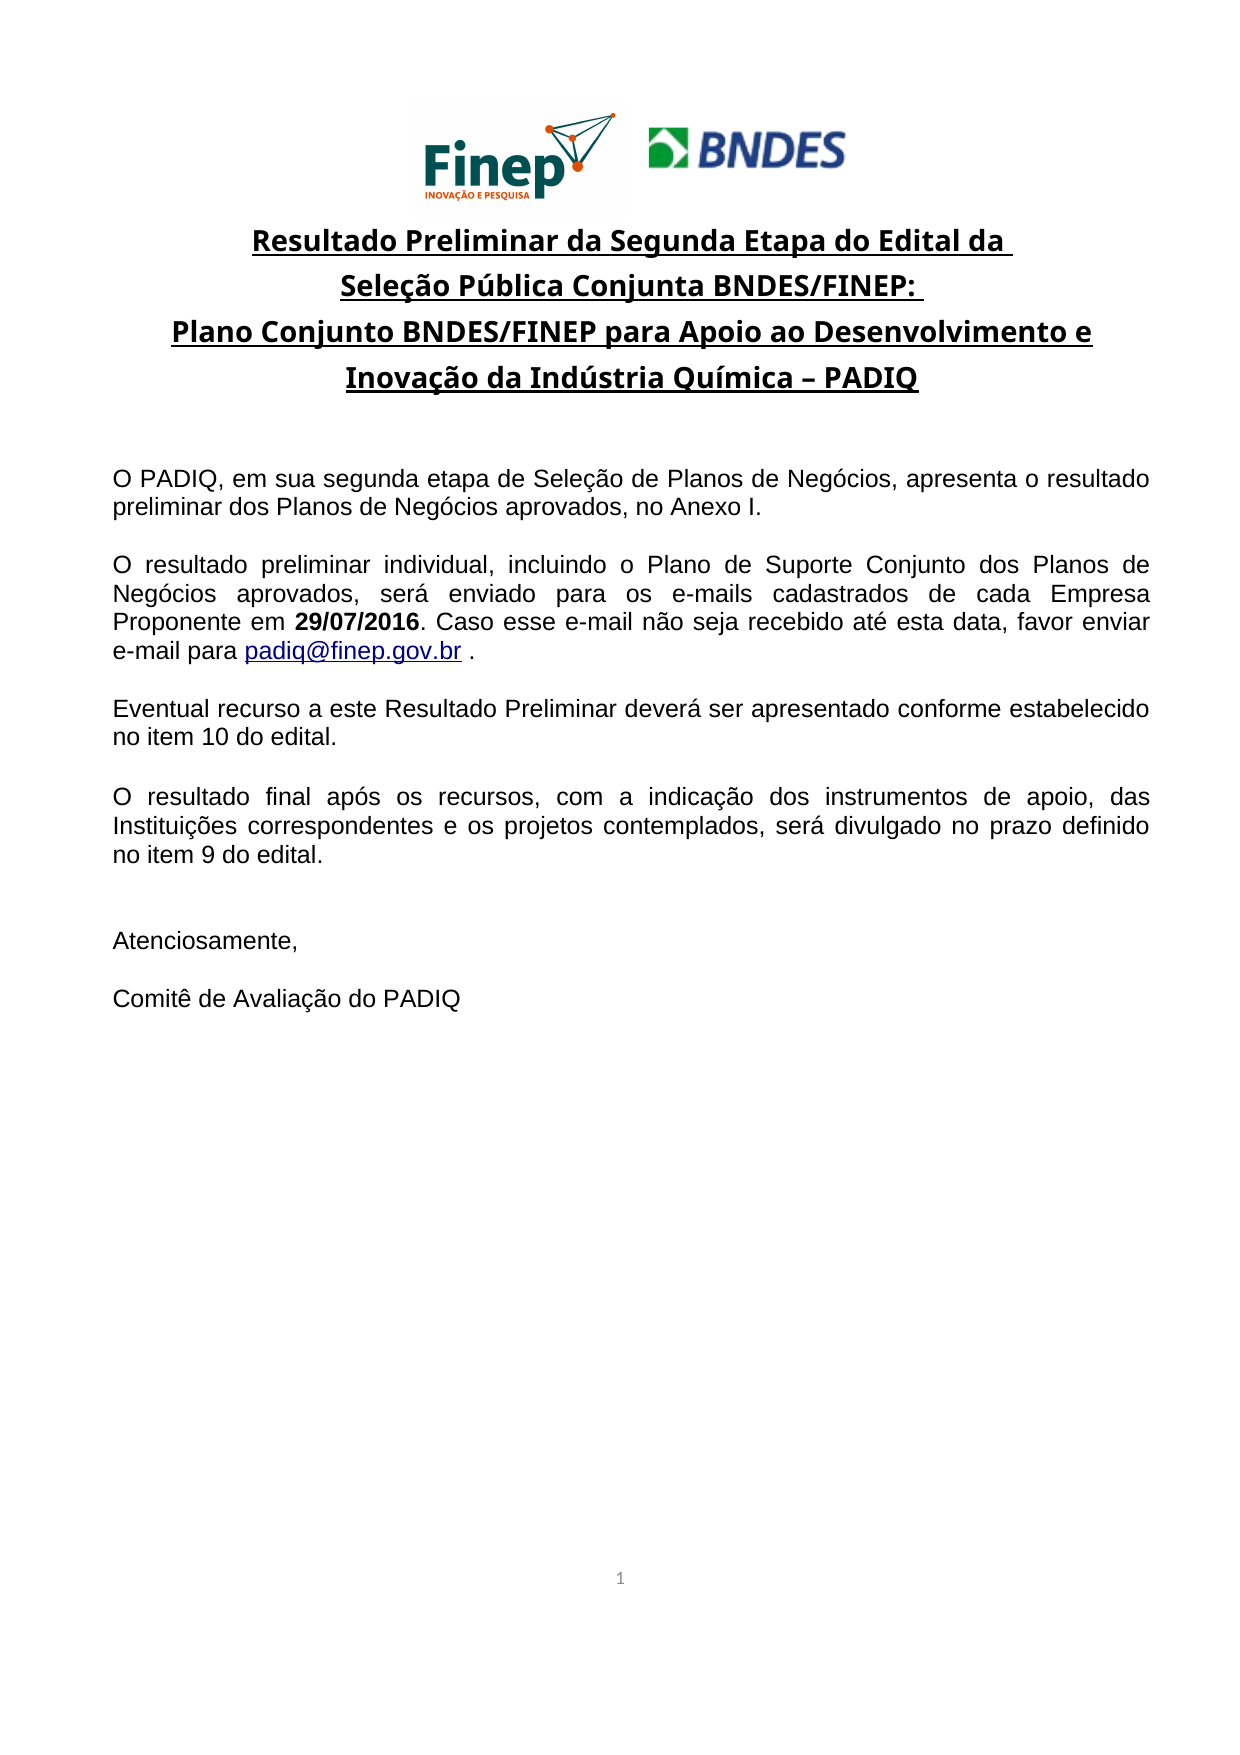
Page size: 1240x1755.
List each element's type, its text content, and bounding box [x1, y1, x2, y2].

text O PADIQ, em sua segunda etapa de Seleção de Planos de Negócios, apresenta o resultado preliminar dos Planos de Negócios aprovados, no Anexo I. [112, 463, 1152, 521]
text Comitê de Avaliação do PADIQ [112, 983, 1152, 1012]
text Seleção Pública Conjunta BNDES/FINEP: [112, 266, 1152, 305]
text Plano Conjunto BNDES/FINEP para Apoio ao Desenvolvimento e Inovação da Indústria Química – PADIQ [112, 311, 1152, 397]
text O resultado preliminar individual, incluindo o Plano de Suporte Conjunto dos Planos de Negócios aprovados, será enviado para os e-mails cadastrados de cada Empresa Proponente em 29/07/2016. Caso esse e-mail não seja recebido até esta data, favor enviar e-mail para padiq@finep.gov.br . [112, 550, 1152, 665]
text O resultado final após os recursos, com a indicação dos instrumentos de apoio, das Instituições correspondentes e os projetos contemplados, será divulgado no prazo definido no item 9 do edital. [112, 782, 1152, 868]
text Eventual recurso a este Resultado Preliminar deverá ser apresentado conforme estabelecido no item 10 do edital. [112, 693, 1152, 751]
text Atenciosamente, [112, 926, 1152, 955]
text Resultado Preliminar da Segunda Etapa do Edital da [112, 220, 1152, 260]
